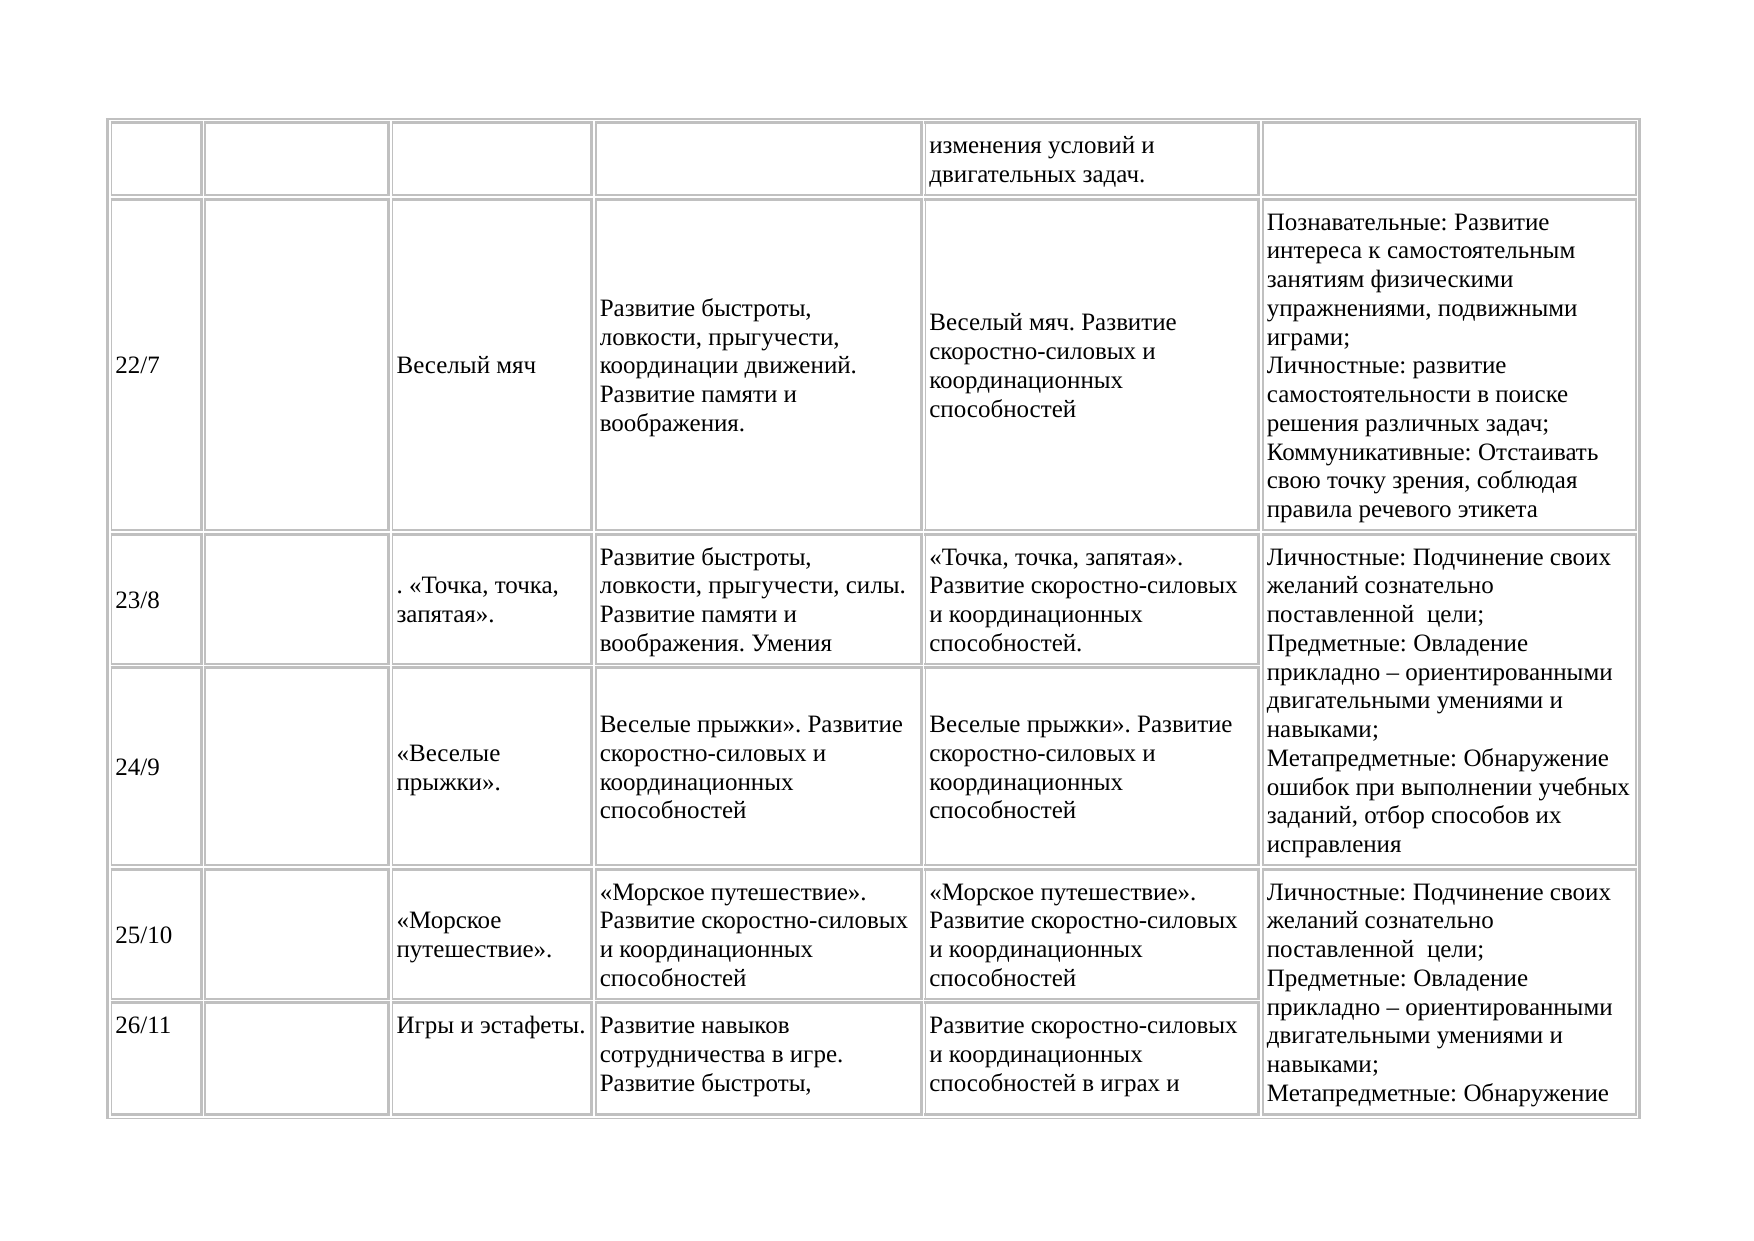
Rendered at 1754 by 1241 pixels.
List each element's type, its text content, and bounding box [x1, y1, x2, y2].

table_cell [597, 124, 920, 194]
table_cell Веселый мяч. Развитие скоростно-силовых и координационных способностей [926, 201, 1257, 529]
table_cell [112, 124, 200, 194]
table_cell [206, 1004, 387, 1113]
table_cell Веселые прыжки». Развитие скоростно-силовых и координационных способностей [926, 669, 1257, 864]
table_cell Развитие быстроты, ловкости, прыгучести, силы. Развитие памяти и воображения. Умения [597, 536, 920, 663]
table_cell 24/9 [112, 669, 200, 864]
table_cell «Морское путешествие». Развитие скоростно-силовых и координационных способностей [926, 871, 1257, 998]
table_cell . «Точка, точка, запятая». [393, 536, 590, 663]
table_cell [206, 124, 387, 194]
table_cell Развитие скоростно-силовых и координационных способностей в играх и [926, 1004, 1257, 1113]
table_cell «Точка, точка, запятая». Развитие скоростно-силовых и координационных способностей. [926, 536, 1257, 663]
table_cell «Морское путешествие». Развитие скоростно-силовых и координационных способностей [597, 871, 920, 998]
table_cell [393, 124, 590, 194]
table_cell Веселые прыжки». Развитие скоростно-силовых и координационных способностей [597, 669, 920, 864]
table_cell 22/7 [112, 201, 200, 529]
table_cell Игры и эстафеты. [393, 1004, 590, 1113]
table_cell [206, 536, 387, 663]
table_cell 25/10 [112, 871, 200, 998]
table_cell Личностные: Подчинение своих желаний сознательно поставленной цели; Предметные: Овладение прикладно – ориентированными двигательными умениями и навыками; Метапредметные: Обнаружение ошибок при выполнении учебных заданий, отбор способов их исправления [1264, 871, 1635, 1113]
table_cell «Веселые прыжки». [393, 669, 590, 864]
table_cell [206, 669, 387, 864]
table_cell [206, 871, 387, 998]
table_cell изменения условий и двигательных задач. [926, 124, 1257, 194]
table_cell 23/8 [112, 536, 200, 663]
table_cell Познавательные: Развитие интереса к самостоятельным занятиям физическими упражнениями, подвижными играми; Личностные: развитие самостоятельности в поиске решения различных задач; Коммуникативные: Отстаивать свою точку зрения, соблюдая правила речевого этикета [1264, 201, 1635, 529]
table_cell [206, 201, 387, 529]
table_cell Веселый мяч [393, 201, 590, 529]
table_cell Развитие быстроты, ловкости, прыгучести, координации движений. Развитие памяти и воображения. [597, 201, 920, 529]
table_cell 26/11 [112, 1004, 200, 1113]
table_cell Развитие навыков сотрудничества в игре. Развитие быстроты, [597, 1004, 920, 1113]
table_cell [1264, 124, 1635, 194]
table_cell Личностные: Подчинение своих желаний сознательно поставленной цели; Предметные: Овладение прикладно – ориентированными двигательными умениями и навыками; Метапредметные: Обнаружение ошибок при выполнении учебных заданий, отбор способов их исправления [1264, 536, 1635, 864]
table_cell «Морское путешествие». [393, 871, 590, 998]
